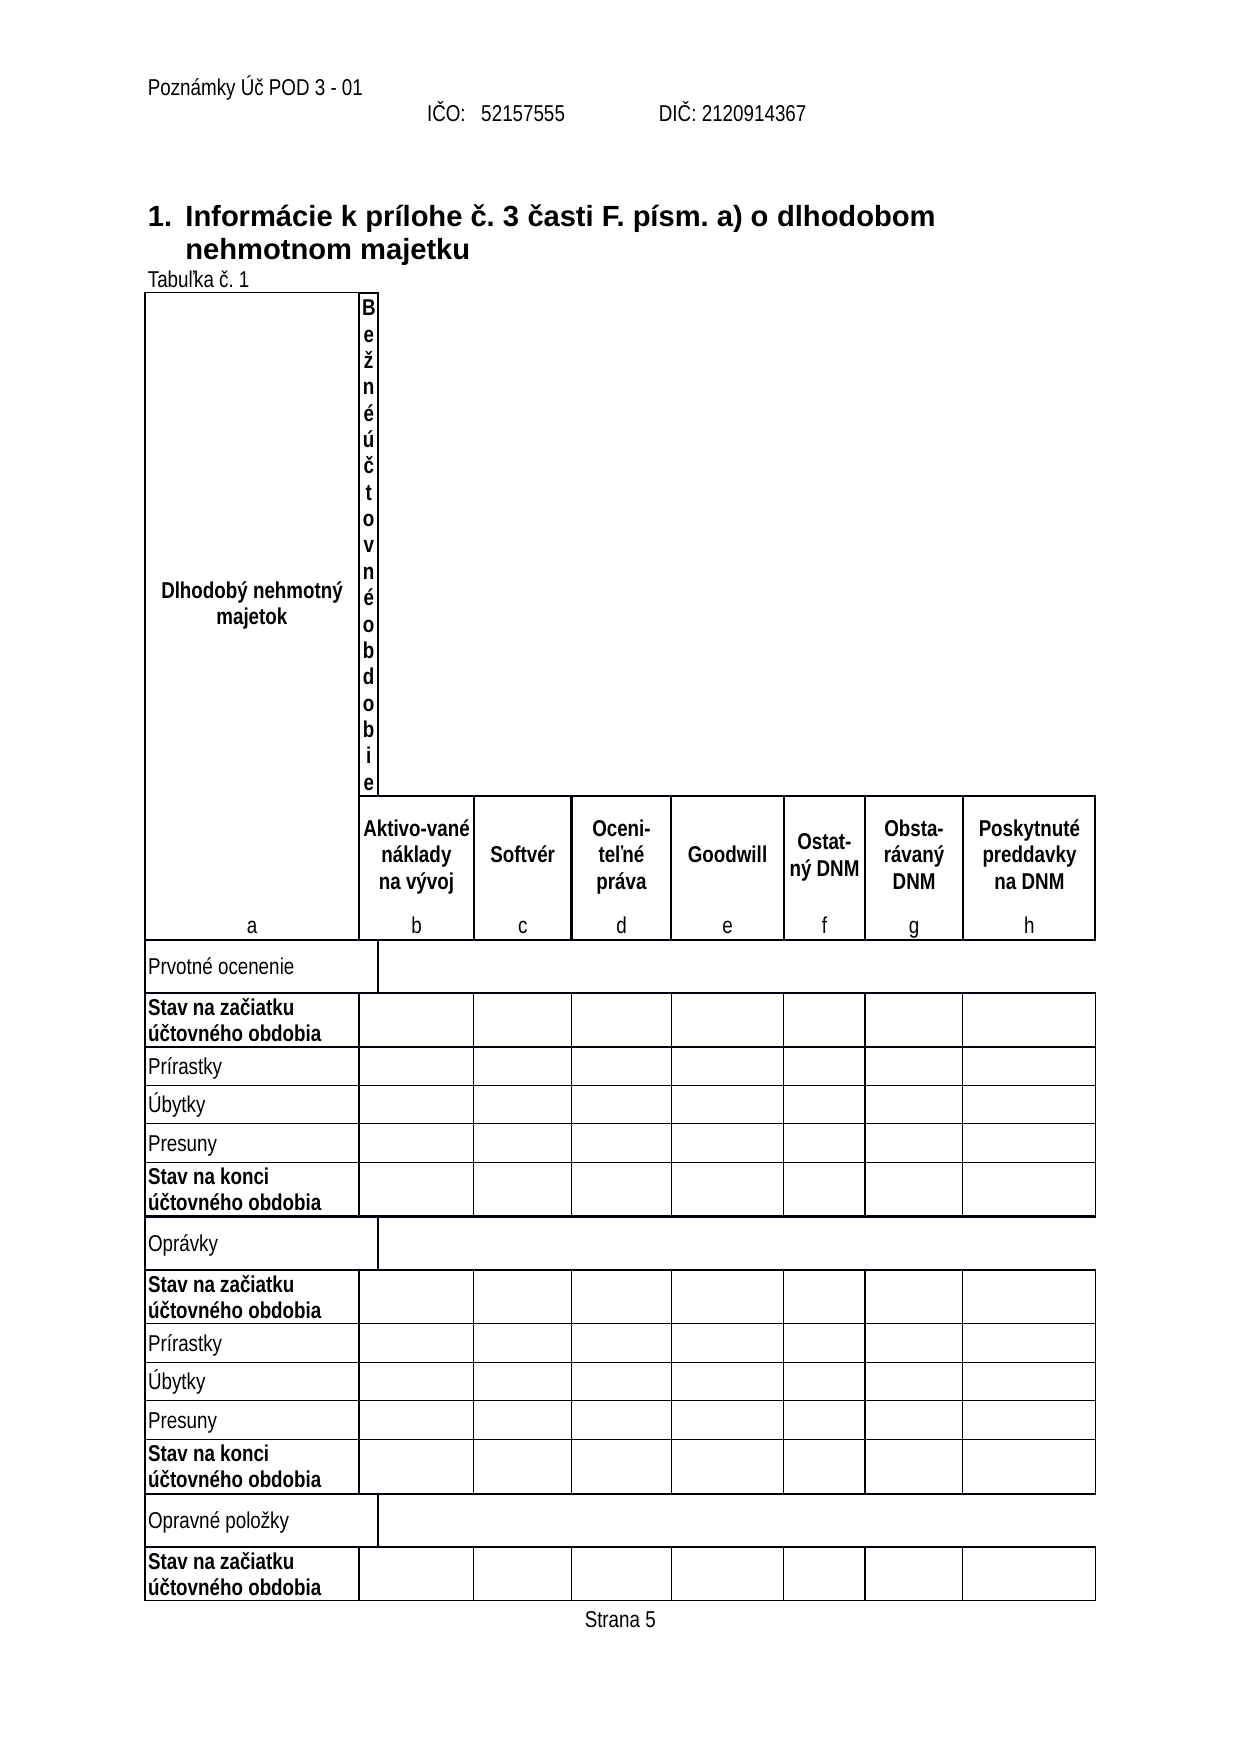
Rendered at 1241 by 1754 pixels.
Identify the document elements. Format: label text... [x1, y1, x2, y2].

table_cell [572, 1163, 671, 1215]
table_cell Poskytnuté preddavky na DNM [964, 797, 1094, 912]
table_cell [963, 1048, 1095, 1085]
table_header Dlhodobý nehmotný majetok [146, 293, 358, 912]
table_cell d [573, 912, 670, 938]
table_cell b [360, 912, 473, 938]
table_cell [784, 1363, 864, 1400]
table_cell Stav na konci účtovného obdobia [146, 1163, 358, 1215]
table_cell [963, 1124, 1095, 1162]
table_cell Goodwill [672, 797, 783, 912]
table_cell [866, 1548, 962, 1600]
table_cell h [964, 912, 1094, 938]
table_cell Presuny [146, 1401, 358, 1439]
table_cell f [785, 912, 864, 938]
table_cell [672, 1548, 783, 1600]
text Tabuľka č. 1 [148, 266, 1092, 292]
table_cell [474, 1048, 571, 1085]
table_cell [572, 1401, 671, 1439]
table_cell Softvér [475, 797, 570, 912]
table_cell [572, 1271, 671, 1323]
table_cell [572, 1048, 671, 1085]
table_cell [963, 994, 1095, 1046]
table_cell Aktivo-vané náklady na vývoj [360, 797, 473, 912]
table_cell [572, 1086, 671, 1123]
table_cell Prírastky [146, 1324, 358, 1362]
table_cell Stav na začiatku účtovného obdobia [146, 1271, 358, 1323]
table_cell [784, 1324, 864, 1362]
table_cell [572, 1363, 671, 1400]
table_cell [672, 1271, 783, 1323]
table_cell [572, 1548, 671, 1600]
table_cell [784, 1271, 864, 1323]
table_cell [866, 994, 962, 1046]
table_cell [963, 1548, 1095, 1600]
table_cell [572, 1440, 671, 1492]
table_cell [360, 994, 473, 1046]
table_cell [360, 1440, 473, 1492]
table_cell [360, 1401, 473, 1439]
table_cell [963, 1401, 1095, 1439]
table_cell [474, 1363, 571, 1400]
table_cell [572, 1324, 671, 1362]
table_cell [866, 1363, 962, 1400]
table_cell [572, 1124, 671, 1162]
table_cell [784, 1048, 864, 1085]
table_cell [866, 1401, 962, 1439]
table_cell [866, 1048, 962, 1085]
table_cell Prírastky [146, 1048, 358, 1085]
table_cell [672, 1086, 783, 1123]
table_cell [360, 1086, 473, 1123]
table_cell [360, 1163, 473, 1215]
table_cell Oprávky [146, 1218, 377, 1268]
table_cell [672, 1363, 783, 1400]
table_cell [672, 1324, 783, 1362]
table_cell [784, 1124, 864, 1162]
table_cell [784, 1440, 864, 1492]
table_cell [474, 1271, 571, 1323]
table_cell [474, 1124, 571, 1162]
table_cell [474, 1548, 571, 1600]
table_cell [866, 1163, 962, 1215]
table_cell Ostat-ný DNM [785, 797, 864, 912]
table_cell [474, 1163, 571, 1215]
table_cell [474, 1086, 571, 1123]
table_cell [379, 1218, 1095, 1268]
table_cell [963, 1163, 1095, 1215]
table_cell [784, 1548, 864, 1600]
table_cell [672, 1163, 783, 1215]
table_cell [360, 1363, 473, 1400]
table_cell Stav na konci účtovného obdobia [146, 1440, 358, 1492]
table_cell Prvotné ocenenie [146, 941, 377, 992]
list Informácie k prílohe č. 3 časti F. písm. a) o dlhodobom nehmotnom majetku [148, 199, 1092, 266]
table_cell g [866, 912, 962, 938]
table_cell [672, 1124, 783, 1162]
table_cell [963, 1363, 1095, 1400]
table_cell [784, 1163, 864, 1215]
table_cell [866, 1124, 962, 1162]
table_cell Oceni-teľné práva [573, 797, 670, 912]
table_cell [963, 1086, 1095, 1123]
table_cell [866, 1086, 962, 1123]
table_cell Úbytky [146, 1086, 358, 1123]
table_cell Úbytky [146, 1363, 358, 1400]
table_cell [866, 1271, 962, 1323]
table_cell [360, 1048, 473, 1085]
table_cell [379, 1495, 1095, 1546]
table_header Bežné účtovné obdobie [360, 294, 377, 795]
table_cell [784, 1086, 864, 1123]
table_cell [572, 994, 671, 1046]
table_cell [866, 1440, 962, 1492]
table_cell Opravné položky [146, 1495, 377, 1546]
table_cell c [475, 912, 570, 938]
table_cell Presuny [146, 1124, 358, 1162]
table_cell [672, 1048, 783, 1085]
table_cell [672, 994, 783, 1046]
table_cell [360, 1548, 473, 1600]
table_cell [360, 1324, 473, 1362]
table_cell [963, 1440, 1095, 1492]
table_cell [360, 1271, 473, 1323]
table_cell [963, 1271, 1095, 1323]
table_cell [672, 1440, 783, 1492]
table_cell [379, 941, 1095, 992]
table_cell e [672, 912, 783, 938]
table_cell [672, 1401, 783, 1439]
table_cell [360, 1124, 473, 1162]
table_cell [474, 1324, 571, 1362]
table_cell a [146, 912, 358, 938]
table_cell [784, 1401, 864, 1439]
table_header [379, 292, 1095, 795]
table_cell Stav na začiatku účtovného obdobia [146, 994, 358, 1046]
table_cell [784, 994, 864, 1046]
table_cell [474, 1440, 571, 1492]
table_cell [474, 1401, 571, 1439]
table_cell Stav na začiatku účtovného obdobia [146, 1548, 358, 1600]
table_cell [474, 994, 571, 1046]
table_cell [866, 1324, 962, 1362]
table_cell [963, 1324, 1095, 1362]
table_cell Obsta- rávaný DNM [866, 797, 962, 912]
